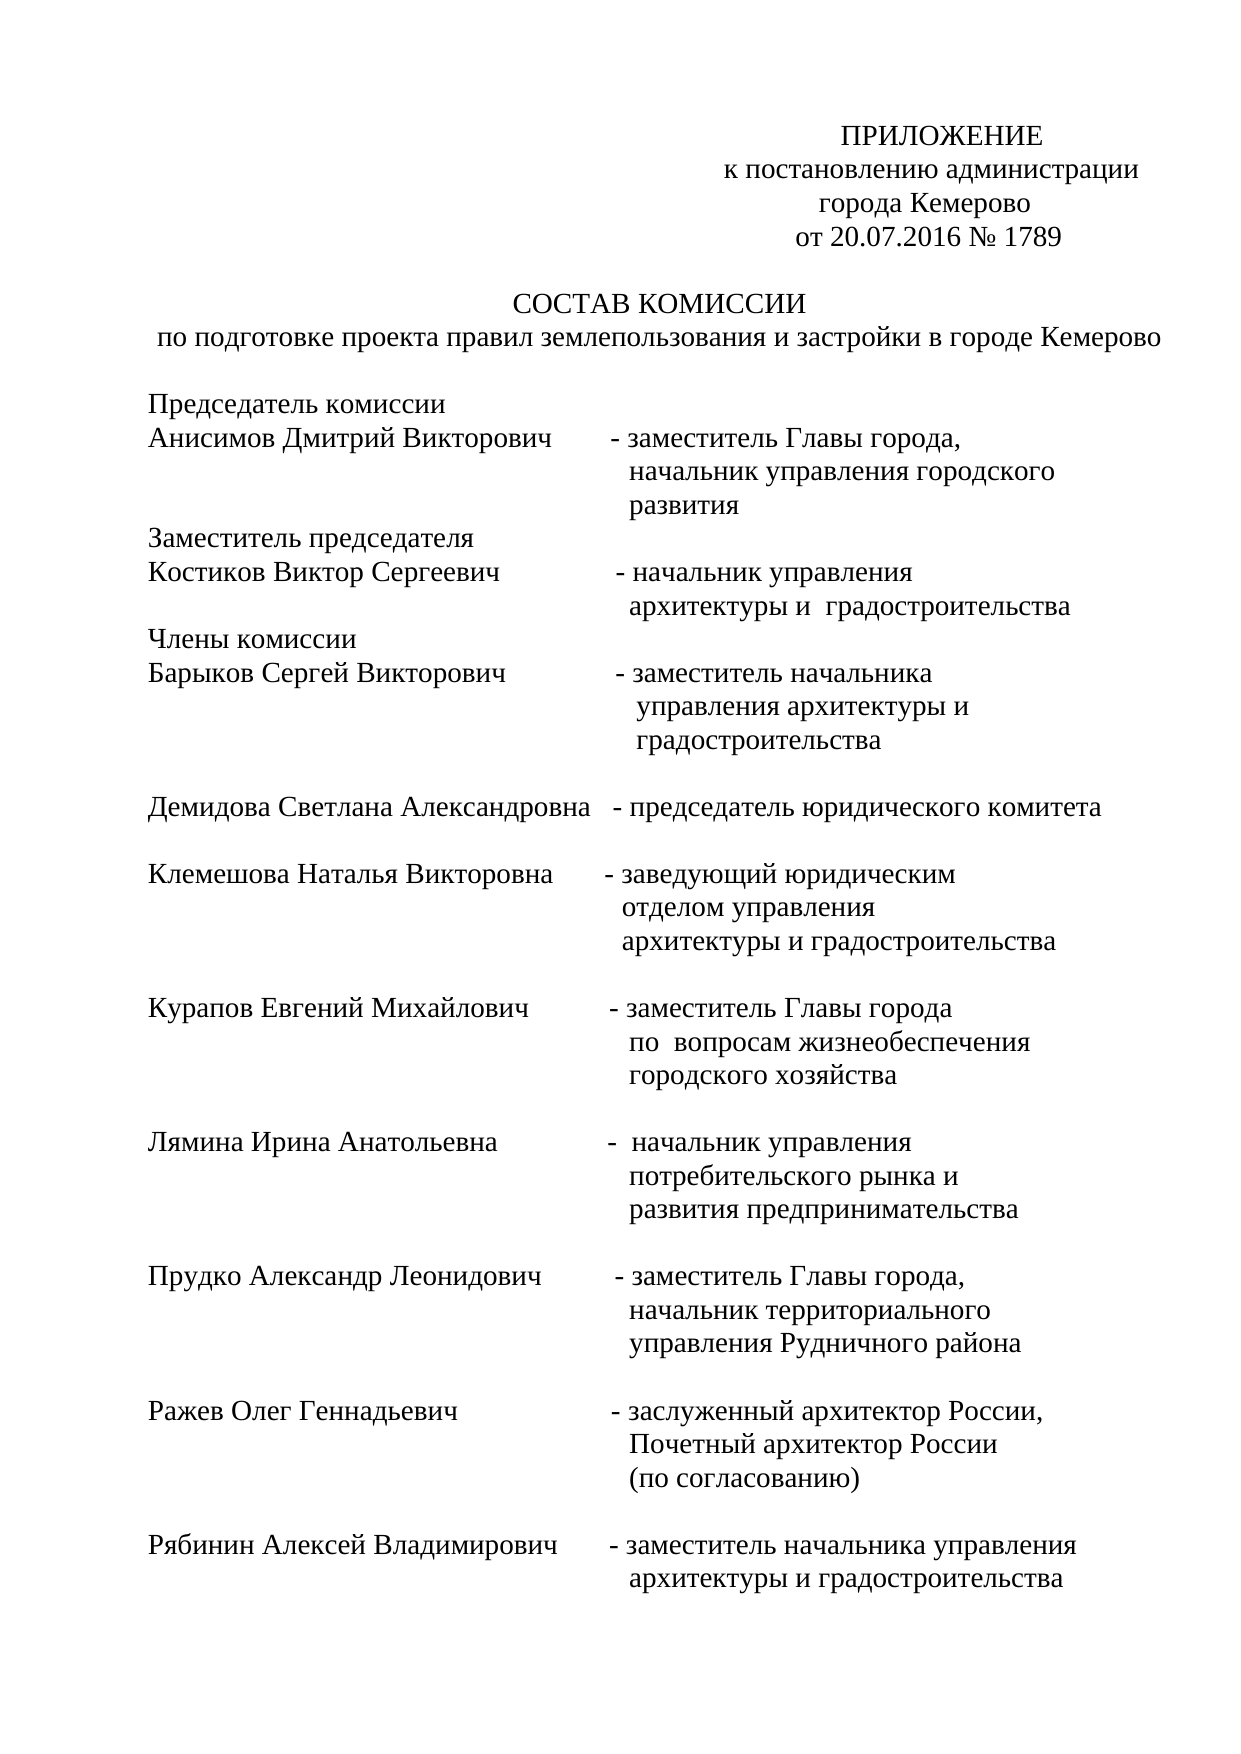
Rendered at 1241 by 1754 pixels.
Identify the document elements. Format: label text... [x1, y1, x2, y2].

text городского хозяйства [148, 1057, 1152, 1091]
text Лямина Ирина Анатольевна - начальник управления [148, 1124, 1152, 1158]
title Рябинин Алексей Владимирович - заместитель начальника управления [148, 1527, 1152, 1560]
text по вопросам жизнеобеспечения [148, 1024, 1152, 1057]
text развития [148, 487, 1152, 521]
text отделом управления [148, 889, 1152, 923]
text управления архитектуры и [148, 688, 1152, 722]
text города Кемерово [738, 185, 1152, 219]
title архитектуры и градостроительства [148, 588, 1152, 621]
text управления Рудничного района [148, 1326, 1152, 1359]
text Барыков Сергей Викторович - заместитель начальника [148, 655, 1152, 688]
text Почетный архитектор России [148, 1426, 1152, 1460]
text СОСТАВ КОМИССИИ [148, 286, 1170, 319]
text Прудко Александр Леонидович - заместитель Главы города, [148, 1258, 1152, 1292]
title Члены комиссии [148, 621, 1152, 655]
text Демидова Светлана Александровна - председатель юридического комитета [148, 789, 1152, 822]
text от 20.07.2016 № 1789 [664, 219, 1152, 252]
text градостроительства [148, 722, 1152, 755]
text Ражев Олег Геннадьевич - заслуженный архитектор России, [148, 1393, 1152, 1426]
text Клемешова Наталья Викторовна - заведующий юридическим [148, 856, 1152, 889]
text Курапов Евгений Михайлович - заместитель Главы города [148, 990, 1152, 1024]
text начальник территориального [148, 1292, 1152, 1326]
text Анисимов Дмитрий Викторович - заместитель Главы города, [148, 420, 1152, 453]
text архитектуры и градостроительства [148, 923, 1152, 957]
text Заместитель председателя [148, 521, 1152, 554]
text потребительского рынка и [148, 1158, 1152, 1191]
text развития предпринимательства [148, 1191, 1152, 1225]
text (по согласованию) [148, 1460, 1181, 1493]
text к постановлению администрации [148, 152, 1152, 185]
text начальник управления городского [148, 453, 1152, 487]
title Костиков Виктор Сергеевич - начальник управления [148, 554, 1152, 588]
text ПРИЛОЖЕНИЕ [148, 118, 1152, 152]
title архитектуры и градостроительства [148, 1560, 1152, 1594]
text по подготовке проекта правил землепользования и застройки в городе Кемерово [148, 319, 1170, 353]
text Председатель комиссии [148, 386, 1152, 420]
